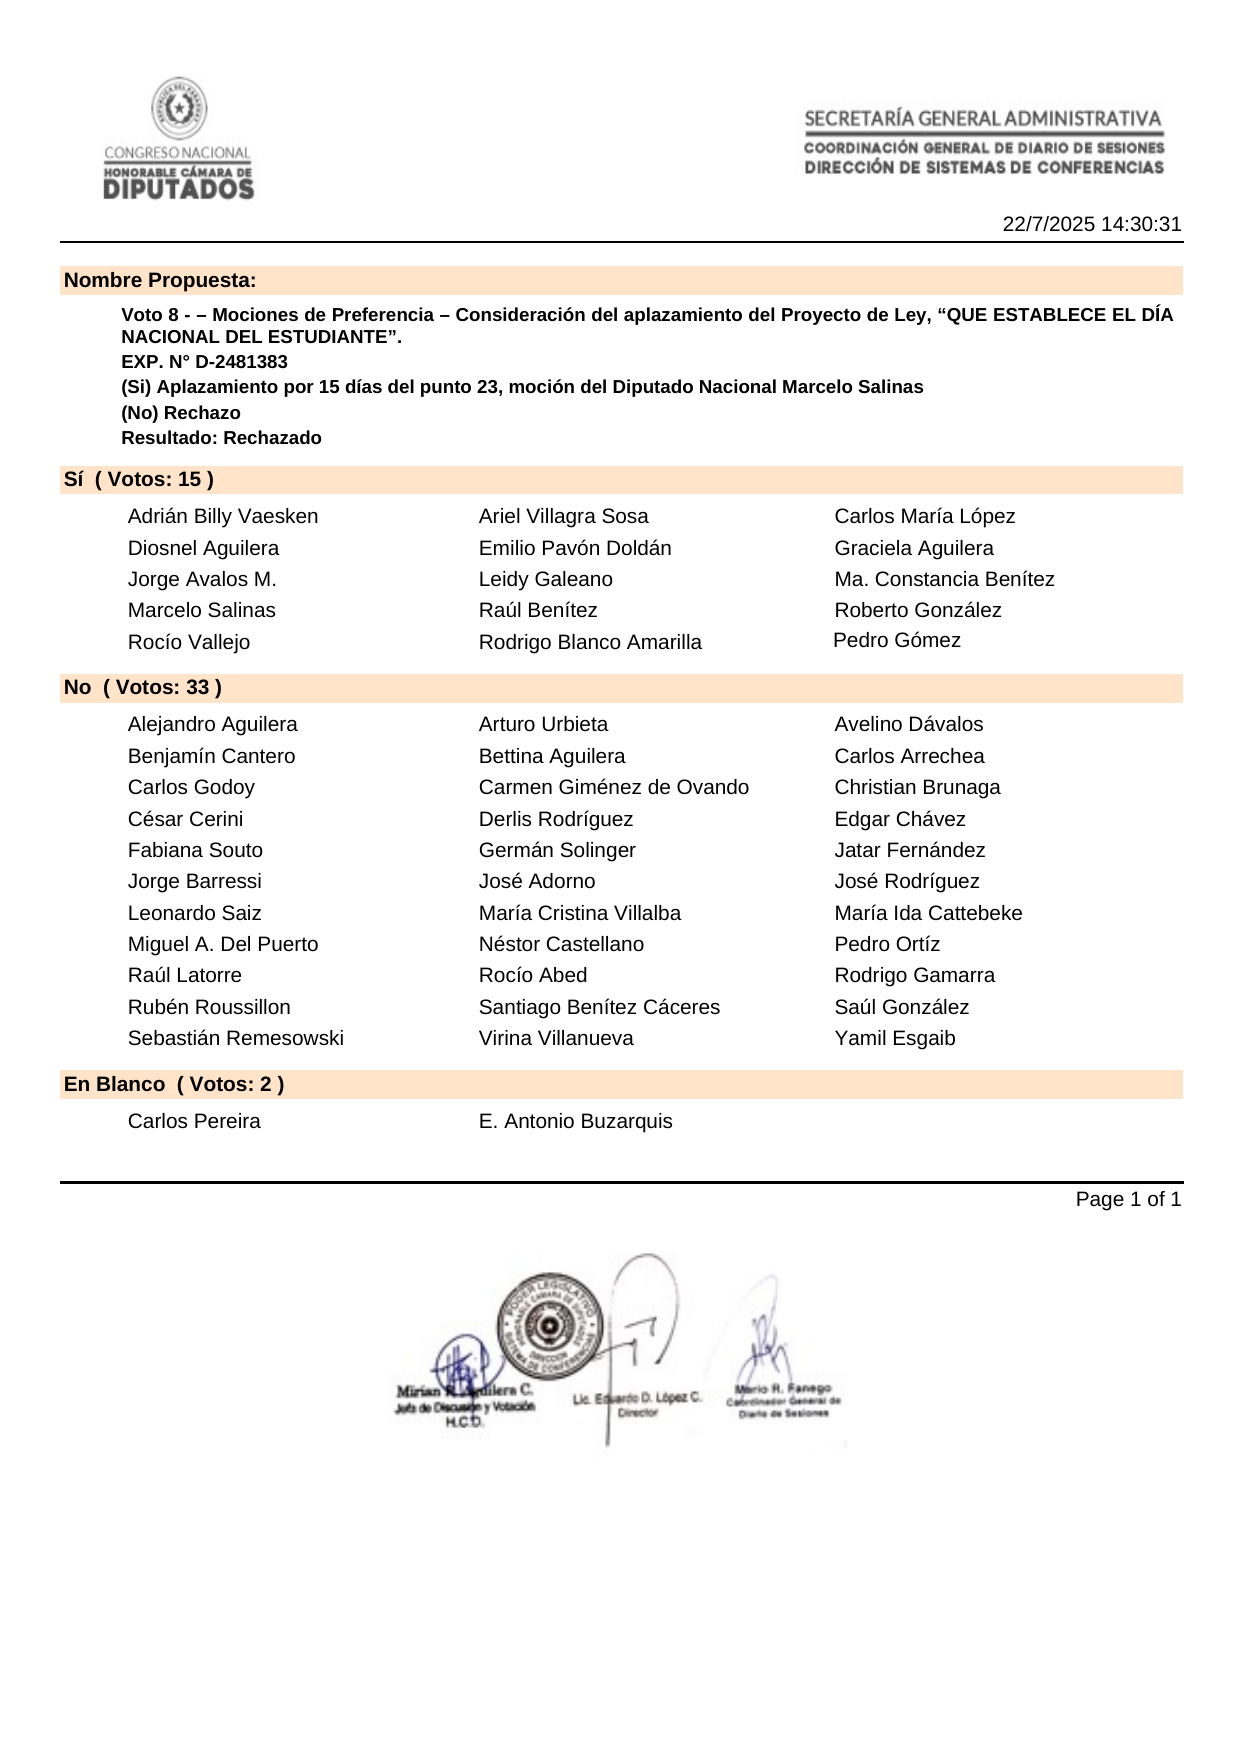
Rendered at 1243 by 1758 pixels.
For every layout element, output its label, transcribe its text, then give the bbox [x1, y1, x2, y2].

table_cell Ariel Villagra Sosa [476, 503, 815, 532]
table_cell Rocío Vallejo [125, 629, 462, 657]
table_cell [815, 503, 831, 674]
table_cell Roberto González [831, 597, 1168, 626]
table_cell [831, 1053, 1168, 1070]
table_header 22/7/2025 14:30:31 [649, 207, 1183, 241]
table_cell [1184, 1136, 1189, 1153]
table_cell [1168, 503, 1183, 674]
table_cell Jorge Barressi [125, 868, 462, 896]
table_cell [462, 1108, 476, 1181]
table_cell Nombre Propuesta: [60, 266, 1183, 295]
table_cell Carlos Pereira [125, 1108, 462, 1136]
table_cell Pedro Ortíz [831, 931, 1168, 959]
table_cell [60, 1099, 1183, 1107]
table_cell Derlis Rodríguez [476, 805, 815, 834]
table_cell [1184, 629, 1189, 657]
table_cell [462, 503, 476, 674]
table_cell Leonardo Saiz [125, 899, 462, 928]
table_cell [60, 711, 124, 1070]
table_cell Arturo Urbieta [476, 711, 815, 740]
table_cell Ma. Constancia Benítez [831, 566, 1168, 594]
table_cell [60, 295, 1183, 301]
table_cell [1184, 837, 1189, 865]
table_cell [125, 1053, 462, 1070]
table_cell [1184, 266, 1189, 295]
table_cell Rubén Roussillon [125, 993, 462, 1022]
table_cell Benjamín Cantero [125, 743, 462, 771]
table_cell [1184, 805, 1189, 834]
table_cell [1178, 301, 1189, 466]
table_cell Sebastián Remesowski [125, 1025, 462, 1053]
table_cell [1184, 1186, 1189, 1220]
table_cell E. Antonio Buzarquis [476, 1108, 815, 1136]
table_cell [125, 1153, 462, 1181]
table_cell [815, 711, 831, 1070]
table_cell Marcelo Salinas [125, 597, 462, 626]
table_cell [476, 1136, 815, 1153]
table_cell Carlos Godoy [125, 774, 462, 802]
table_cell Emilio Pavón Doldán [476, 534, 815, 563]
table_cell Rodrigo Blanco Amarilla [476, 629, 815, 657]
table_cell Virina Villanueva [476, 1025, 815, 1053]
table_cell [815, 1153, 831, 1181]
table_cell [1184, 1108, 1189, 1136]
table_header [1184, 207, 1189, 241]
table_cell Page 1 of 1 [827, 1186, 1183, 1220]
table_cell [1184, 1053, 1189, 1070]
table_cell [476, 1153, 815, 1181]
table_cell Néstor Castellano [476, 931, 815, 959]
table_cell Carlos Arrechea [831, 743, 1168, 771]
table_cell [60, 703, 1183, 711]
table_cell [1184, 495, 1189, 503]
table_cell [1184, 597, 1189, 626]
table_cell José Rodríguez [831, 868, 1168, 896]
table_cell [1184, 1153, 1189, 1181]
table_cell Miguel A. Del Puerto [125, 931, 462, 959]
table_cell Christian Brunaga [831, 774, 1168, 802]
table_cell [1168, 711, 1183, 1070]
table_cell Avelino Dávalos [831, 711, 1168, 740]
table_cell Carlos María López [831, 503, 1168, 532]
table_cell [1184, 703, 1189, 711]
table_cell Rodrigo Gamarra [831, 962, 1168, 991]
table_cell César Cerini [125, 805, 462, 834]
table_cell Santiago Benítez Cáceres [476, 993, 815, 1022]
table_cell [1184, 657, 1189, 674]
table_cell [60, 503, 124, 674]
table_cell Voto 8 - – Mociones de Preferencia – Consideración del aplazamiento del Proyecto de Ley, “QUE ESTABLECE EL DÍA NACIONAL DEL ESTUDIANTE”. EXP. N° D-2481383 (Si) Aplazamiento por 15 días del punto 23, moción del Diputado Nacional Marcelo Salinas (No) Rechazo Resultado: Rechazado [118, 301, 1178, 449]
table_cell En Blanco ( Votos: 2 ) [60, 1070, 1183, 1099]
table_cell María Cristina Villalba [476, 899, 815, 928]
table_cell Raúl Latorre [125, 962, 462, 991]
table_header [60, 207, 649, 241]
table_cell [118, 449, 1178, 466]
table_cell [60, 1186, 827, 1220]
table_cell Germán Solinger [476, 837, 815, 865]
table_cell [462, 711, 476, 1070]
table_cell Edgar Chávez [831, 805, 1168, 834]
table_cell Leidy Galeano [476, 566, 815, 594]
table_cell [60, 301, 118, 466]
table_cell [1184, 868, 1189, 896]
table_cell [60, 495, 1183, 503]
table_cell [476, 1053, 815, 1070]
table_cell [1184, 962, 1189, 991]
table_cell [476, 657, 815, 674]
table_cell Bettina Aguilera [476, 743, 815, 771]
table_cell [1184, 899, 1189, 928]
table_cell Rocío Abed [476, 962, 815, 991]
table_cell [125, 657, 462, 674]
table_cell Sí ( Votos: 15 ) [60, 466, 1183, 494]
table_cell Jorge Avalos M. [125, 566, 462, 594]
table_cell Alejandro Aguilera [125, 711, 462, 740]
table_cell Saúl González [831, 993, 1168, 1022]
table_cell [815, 1108, 1183, 1153]
table_cell [1184, 774, 1189, 802]
table_cell José Adorno [476, 868, 815, 896]
table_cell [1184, 931, 1189, 959]
table_cell Graciela Aguilera [831, 534, 1168, 563]
table_cell [831, 1153, 1168, 1181]
table_cell [1168, 1153, 1183, 1181]
table_cell [1184, 1099, 1189, 1107]
table_cell [60, 1108, 124, 1181]
table_cell [1184, 674, 1189, 703]
table_cell Fabiana Souto [125, 837, 462, 865]
table_cell Raúl Benítez [476, 597, 815, 626]
table_cell [1184, 503, 1189, 532]
table_cell [125, 1136, 462, 1153]
table_cell No ( Votos: 33 ) [60, 674, 1183, 703]
table_cell Pedro Gómez [831, 626, 1168, 674]
table_cell María Ida Cattebeke [831, 899, 1168, 928]
table_cell [1184, 566, 1189, 594]
table_cell Adrián Billy Vaesken [125, 503, 462, 532]
table_cell [1184, 743, 1189, 771]
table_cell Diosnel Aguilera [125, 534, 462, 563]
table_cell Carmen Giménez de Ovando [476, 774, 815, 802]
table_cell [1184, 466, 1189, 494]
table_cell [60, 245, 1183, 266]
table_cell Yamil Esgaib [831, 1025, 1168, 1053]
table_cell [1184, 711, 1189, 740]
table_cell Jatar Fernández [831, 837, 1168, 865]
table_cell [1184, 993, 1189, 1022]
table_cell [1184, 534, 1189, 563]
table_cell [1184, 1025, 1189, 1053]
table_cell [1184, 1070, 1189, 1099]
table_cell [1184, 245, 1189, 266]
